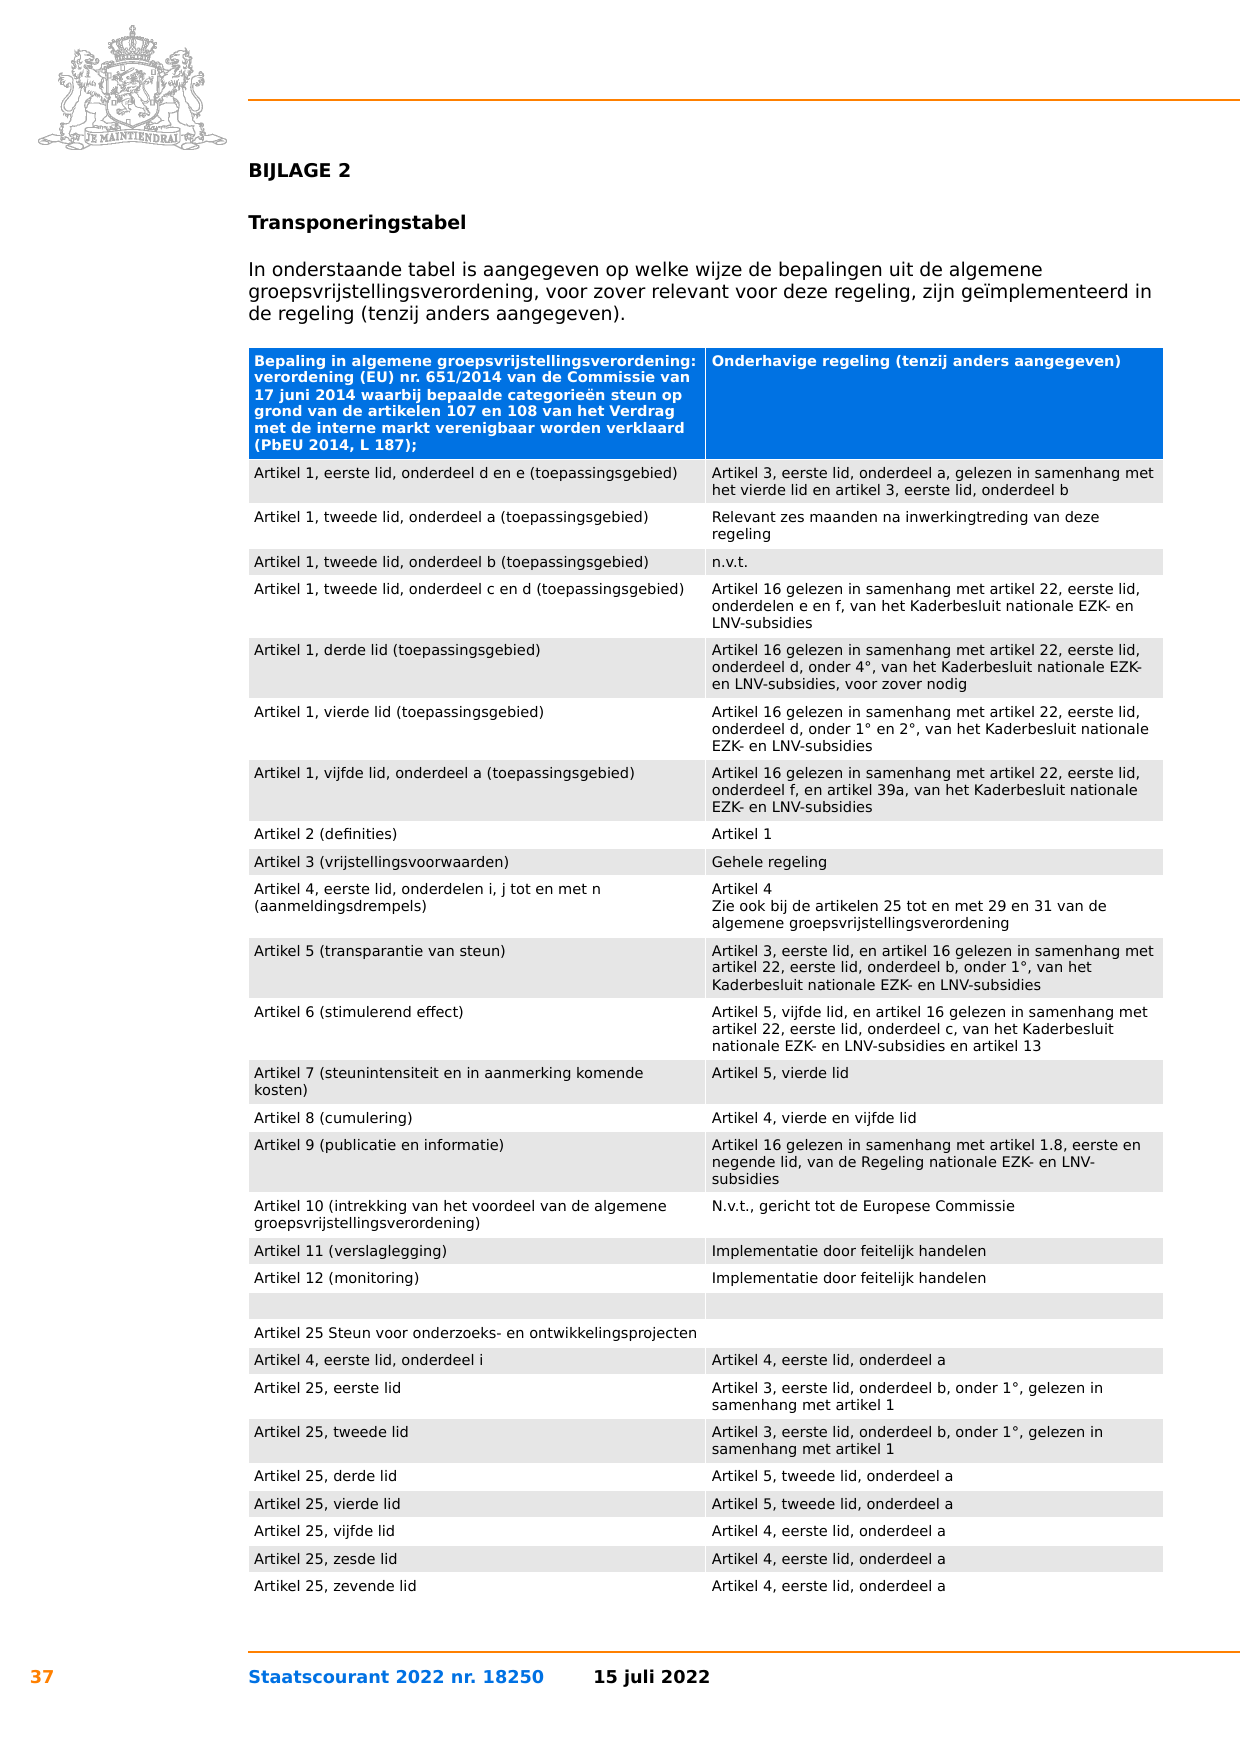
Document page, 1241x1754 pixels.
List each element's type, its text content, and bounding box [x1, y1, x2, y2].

table_cell Artikel 12 (monitoring) [249, 1265, 705, 1292]
table_cell Artikel 16 gelezen in samenhang met artikel 22, eerste lid, onderdeel d, onder 4°, van het Kaderbesluit nationale EZK- en LNV-subsidies, voor zover nodig [706, 638, 1163, 698]
table_cell Artikel 16 gelezen in samenhang met artikel 22, eerste lid, onderdelen e en f, van het Kaderbesluit nationale EZK- en LNV-subsidies [706, 576, 1163, 636]
table_cell Artikel 1, derde lid (toepassingsgebied) [249, 638, 705, 698]
table_cell Relevant zes maanden na inwerkingtreding van deze regeling [706, 504, 1163, 548]
subtitle BIJLAGE 2 [248, 160, 1163, 182]
table_cell Artikel 5, tweede lid, onderdeel a [706, 1464, 1163, 1490]
table_cell Artikel 25, eerste lid [249, 1375, 705, 1418]
table_cell Artikel 1 [706, 822, 1163, 848]
table_cell N.v.t., gericht tot de Europese Commissie [706, 1194, 1163, 1237]
table_cell Artikel 10 (intrekking van het voordeel van de algemene groepsvrijstellingsverordening) [249, 1194, 705, 1237]
picture [38, 25, 227, 150]
table_cell Artikel 4, eerste lid, onderdeel a [706, 1519, 1163, 1545]
table_cell Artikel 1, tweede lid, onderdeel c en d (toepassingsgebied) [249, 576, 705, 636]
table_cell Artikel 16 gelezen in samenhang met artikel 1.8, eerste en negende lid, van de Regeling nationale EZK- en LNV-subsidies [706, 1132, 1163, 1192]
table_cell Artikel 3 (vrijstellingsvoorwaarden) [249, 849, 705, 875]
table_cell [706, 1293, 1163, 1319]
table_cell Artikel 8 (cumulering) [249, 1105, 705, 1131]
table_header Onderhavige regeling (tenzij anders aangegeven) [706, 348, 1163, 459]
table_cell Artikel 4, eerste lid, onderdelen i, j tot en met n (aanmeldingsdrempels) [249, 876, 705, 937]
table_cell n.v.t. [706, 549, 1163, 575]
table_cell Artikel 5, vierde lid [706, 1060, 1163, 1104]
table_cell Artikel 25, vierde lid [249, 1491, 705, 1517]
table_cell Artikel 25, zevende lid [249, 1573, 705, 1599]
table_cell Artikel 25 Steun voor onderzoeks- en ontwikkelingsprojecten [249, 1320, 705, 1346]
table_cell Gehele regeling [706, 849, 1163, 875]
table_cell Artikel 3, eerste lid, onderdeel b, onder 1°, gelezen in samenhang met artikel 1 [706, 1375, 1163, 1418]
table_cell Artikel 6 (stimulerend effect) [249, 999, 705, 1059]
table_cell [249, 1293, 705, 1319]
table_cell Artikel 5 (transparantie van steun) [249, 938, 705, 998]
table_cell Artikel 25, derde lid [249, 1464, 705, 1490]
table_cell Artikel 3, eerste lid, onderdeel b, onder 1°, gelezen in samenhang met artikel 1 [706, 1419, 1163, 1463]
subtitle Transponeringstabel [248, 212, 1163, 234]
table_cell Artikel 4, eerste lid, onderdeel a [706, 1573, 1163, 1599]
table_cell Artikel 1, vierde lid (toepassingsgebied) [249, 699, 705, 759]
table_cell Implementatie door feitelijk handelen [706, 1238, 1163, 1264]
table_cell Artikel 25, vijfde lid [249, 1519, 705, 1545]
text In onderstaande tabel is aangegeven op welke wijze de bepalingen uit de algemene groepsvrijstellingsverordening, voor zover relevant voor deze regeling, zijn geïmplementeerd in de regeling (tenzij anders aangegeven). [248, 259, 1163, 325]
table_cell Artikel 4 Zie ook bij de artikelen 25 tot en met 29 en 31 van de algemene groepsvrijstellingsverordening [706, 876, 1163, 937]
table_cell Artikel 3, eerste lid, onderdeel a, gelezen in samenhang met het vierde lid en artikel 3, eerste lid, onderdeel b [706, 460, 1163, 503]
table_cell Artikel 4, vierde en vijfde lid [706, 1105, 1163, 1131]
table_cell Artikel 1, eerste lid, onderdeel d en e (toepassingsgebied) [249, 460, 705, 503]
table_cell Artikel 1, vijfde lid, onderdeel a (toepassingsgebied) [249, 760, 705, 821]
table_cell Artikel 4, eerste lid, onderdeel a [706, 1348, 1163, 1374]
table_cell Artikel 3, eerste lid, en artikel 16 gelezen in samenhang met artikel 22, eerste lid, onderdeel b, onder 1°, van het Kaderbesluit nationale EZK- en LNV-subsidies [706, 938, 1163, 998]
table_cell Artikel 5, vijfde lid, en artikel 16 gelezen in samenhang met artikel 22, eerste lid, onderdeel c, van het Kaderbesluit nationale EZK- en LNV-subsidies en artikel 13 [706, 999, 1163, 1059]
table_cell Artikel 2 (definities) [249, 822, 705, 848]
table_cell [706, 1320, 1163, 1346]
table_cell Artikel 1, tweede lid, onderdeel a (toepassingsgebied) [249, 504, 705, 548]
table_cell Artikel 4, eerste lid, onderdeel a [706, 1546, 1163, 1572]
table_cell Artikel 25, tweede lid [249, 1419, 705, 1463]
table_cell Artikel 1, tweede lid, onderdeel b (toepassingsgebied) [249, 549, 705, 575]
table_header Bepaling in algemene groepsvrijstellingsverordening: verordening (EU) nr. 651/2014 van de Commissie van 17 juni 2014 waarbij bepaalde categorieën steun op grond van de artikelen 107 en 108 van het Verdrag met de interne markt verenigbaar worden verklaard (PbEU 2014, L 187); [249, 348, 705, 459]
table_cell Artikel 9 (publicatie en informatie) [249, 1132, 705, 1192]
table_cell Artikel 5, tweede lid, onderdeel a [706, 1491, 1163, 1517]
table_cell Artikel 7 (steunintensiteit en in aanmerking komende kosten) [249, 1060, 705, 1104]
table_cell Artikel 25, zesde lid [249, 1546, 705, 1572]
table_cell Artikel 16 gelezen in samenhang met artikel 22, eerste lid, onderdeel f, en artikel 39a, van het Kaderbesluit nationale EZK- en LNV-subsidies [706, 760, 1163, 821]
table_cell Artikel 4, eerste lid, onderdeel i [249, 1348, 705, 1374]
table_cell Artikel 16 gelezen in samenhang met artikel 22, eerste lid, onderdeel d, onder 1° en 2°, van het Kaderbesluit nationale EZK- en LNV-subsidies [706, 699, 1163, 759]
table_cell Implementatie door feitelijk handelen [706, 1265, 1163, 1292]
table_cell Artikel 11 (verslaglegging) [249, 1238, 705, 1264]
